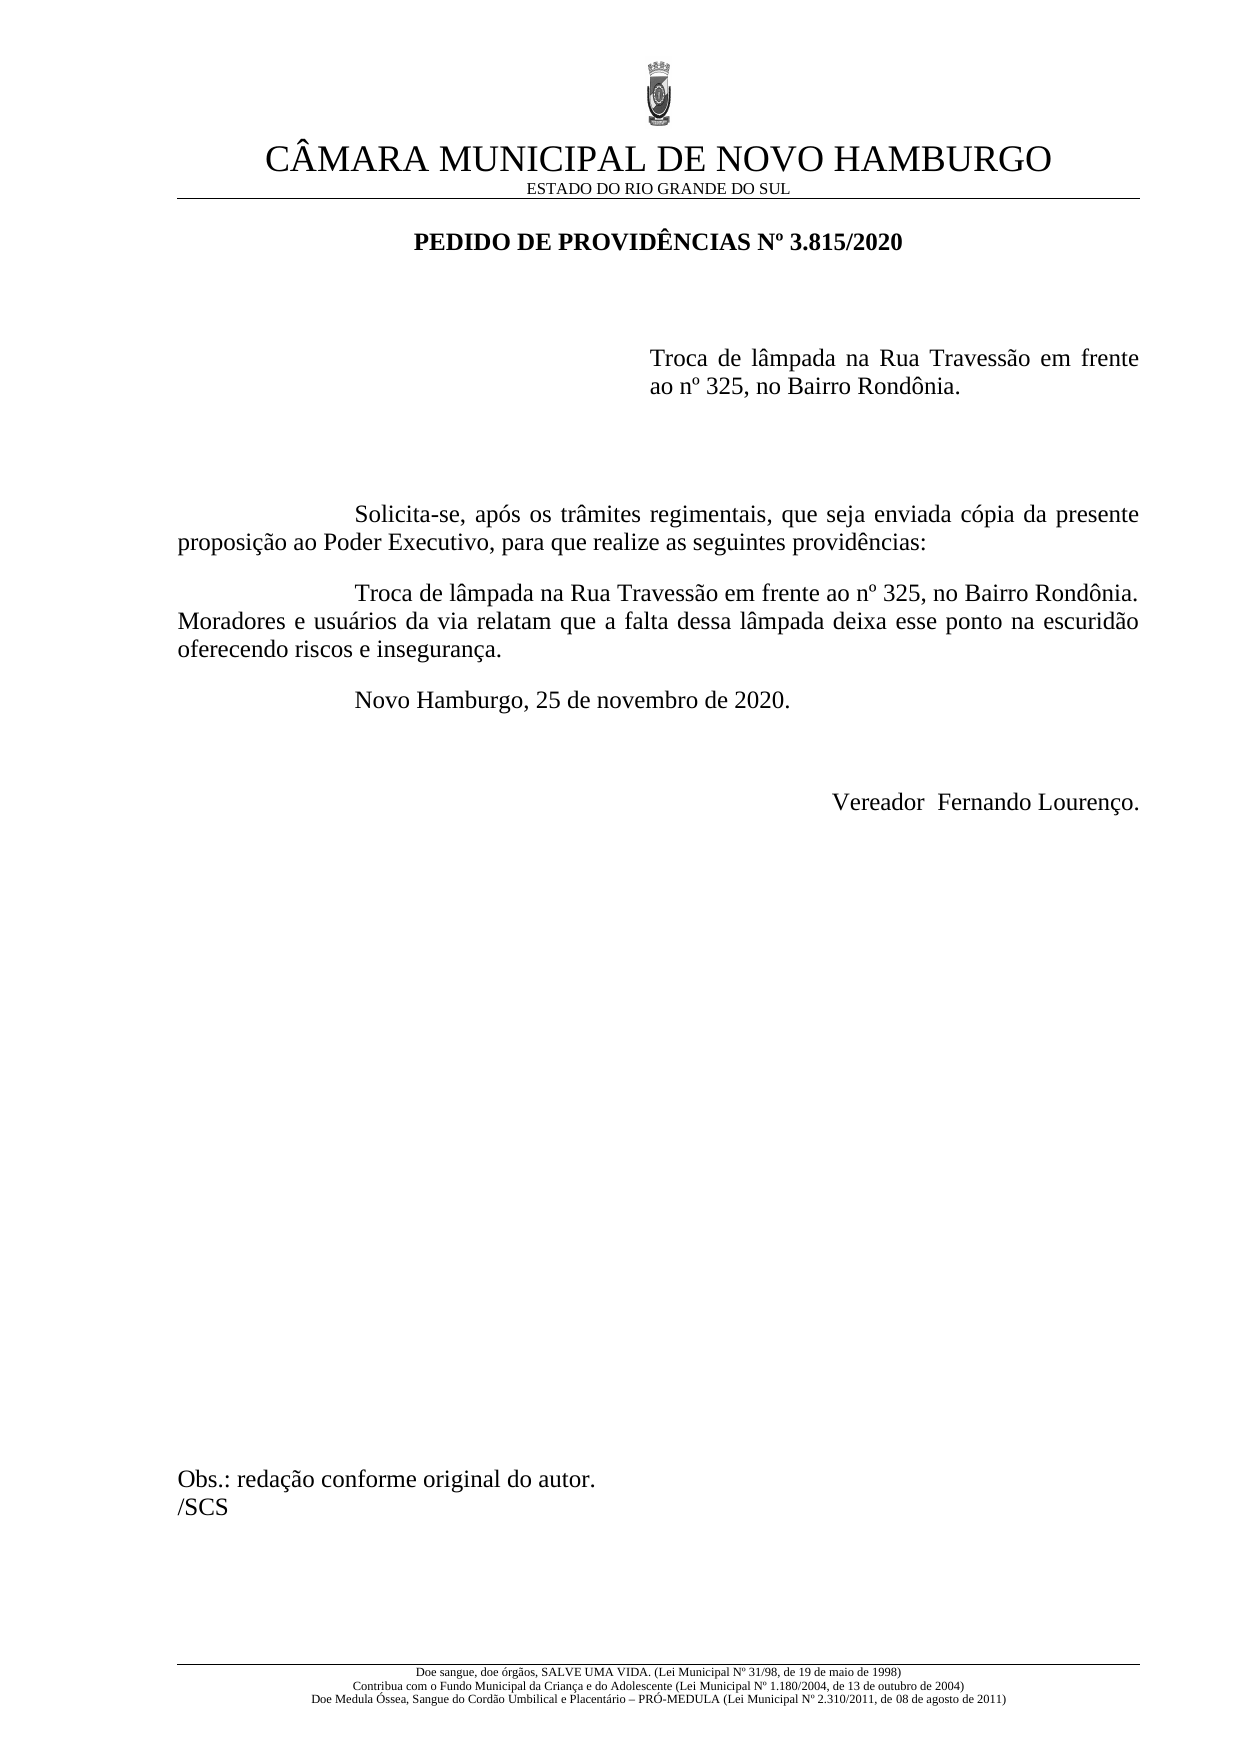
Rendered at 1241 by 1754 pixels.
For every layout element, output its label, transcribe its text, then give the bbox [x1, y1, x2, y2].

text Troca de lâmpada na Rua Travessão em frente ao nº 325, no Bairro Rondônia. [649, 344, 1140, 400]
text /SCS [177, 1493, 1140, 1521]
text Obs.: redação conforme original do autor. [177, 1465, 1140, 1493]
text Vereador Fernando Lourenço. [177, 788, 1140, 816]
text PEDIDO DE PROVIDÊNCIAS Nº 3.815/2020 [177, 228, 1140, 256]
text Novo Hamburgo, 25 de novembro de 2020. [177, 686, 1140, 714]
text Troca de lâmpada na Rua Travessão em frente ao nº 325, no Bairro Rondônia. Moradores e usuários da via relatam que a falta dessa lâmpada deixa esse ponto na escuridão oferecendo riscos e insegurança. [177, 579, 1140, 662]
text Solicita-se, após os trâmites regimentais, que seja enviada cópia da presente proposição ao Poder Executivo, para que realize as seguintes providências: [177, 500, 1140, 556]
